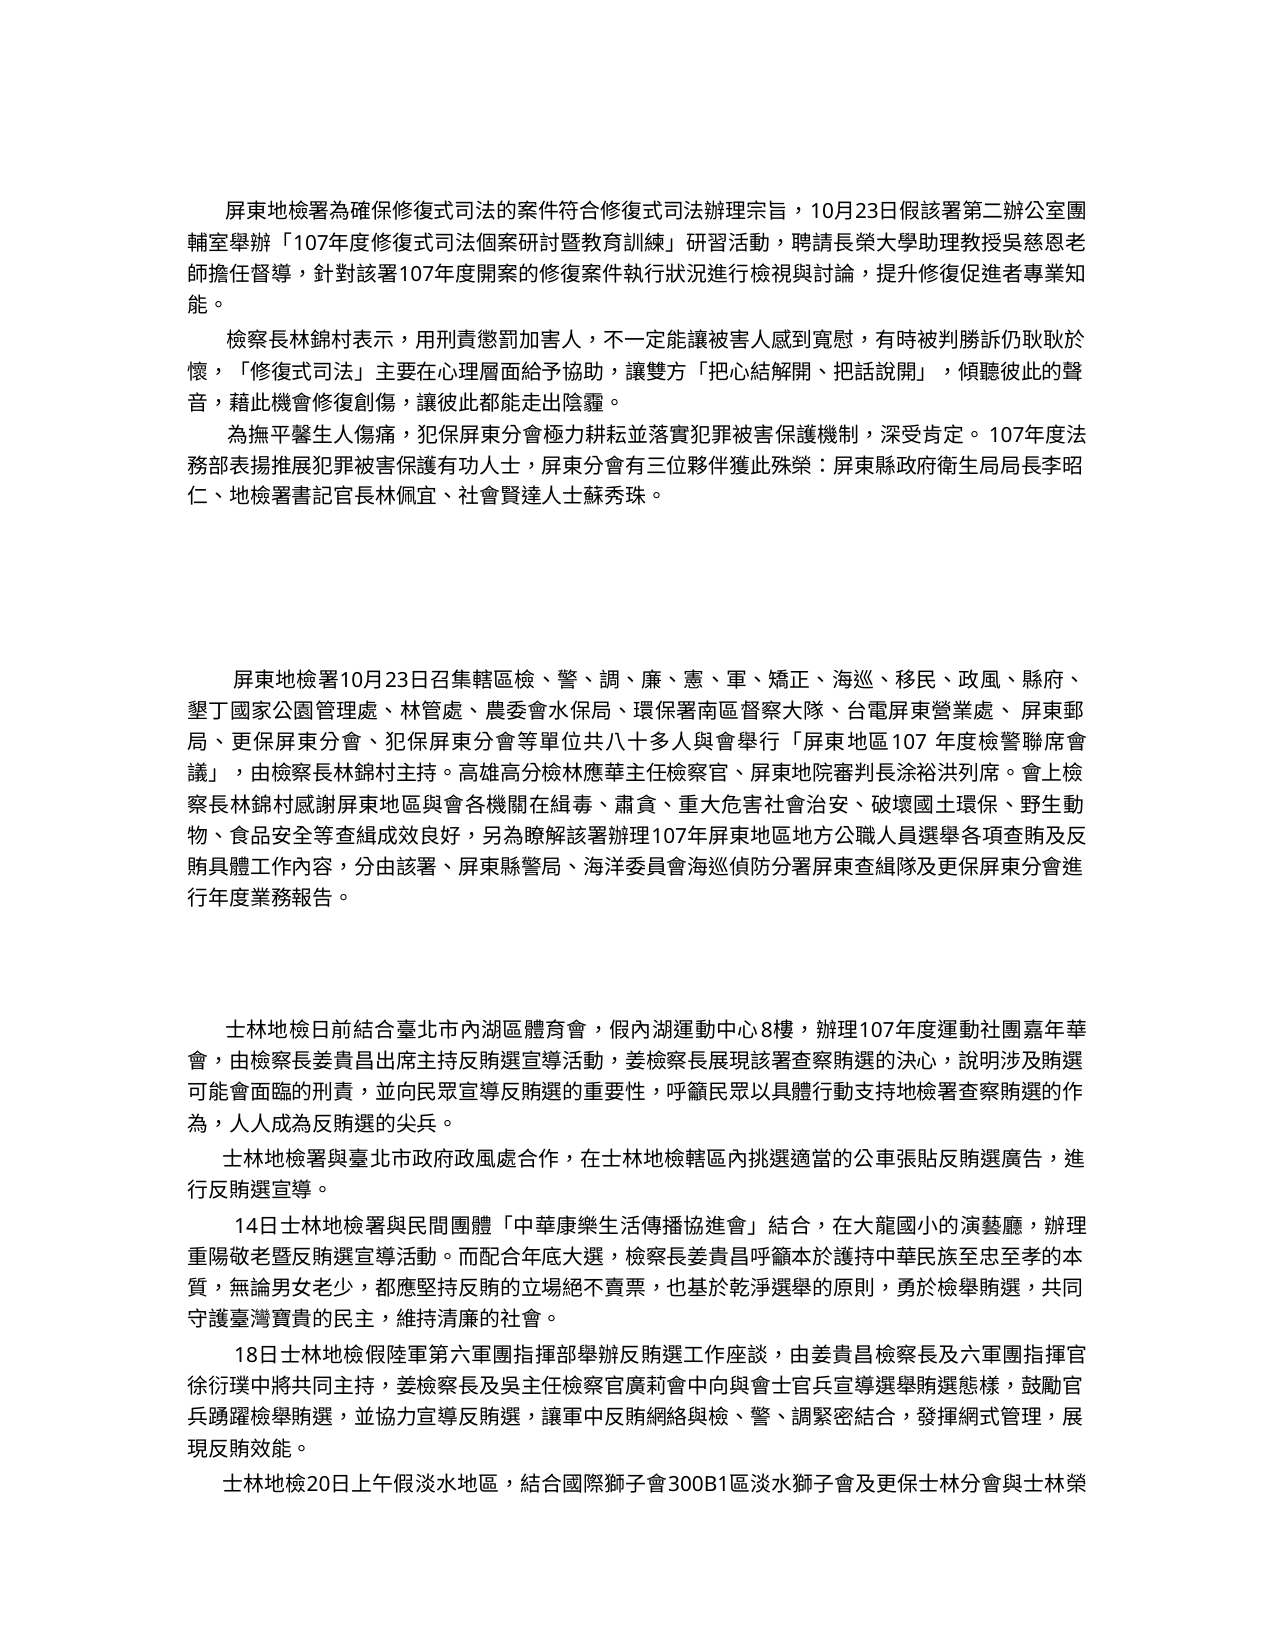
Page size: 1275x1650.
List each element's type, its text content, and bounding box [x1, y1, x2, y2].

text 屏東地檢署反賄宣導-反賄神探，全面出擊 [187, 914, 1087, 956]
text 犯保屏東分會辦理「全馨支持」家屬支持團體 [187, 509, 1087, 551]
text i幸福 反賄『正』時行 [187, 956, 1087, 1010]
text 士林地檢20日上午假淡水地區，結合國際獅子會300B1區淡水獅子會及更保士林分會與士林榮 [187, 1466, 1087, 1498]
text 士林地檢日前結合臺北市內湖區體育會，假內湖運動中心8樓，辦理107年度運動社團嘉年華會，由檢察長姜貴昌出席主持反賄選宣導活動，姜檢察長展現該署查察賄選的決心，說明涉及賄選可能會面臨的刑責，並向民眾宣導反賄選的重要性，呼籲民眾以具體行動支持地檢署查察賄選的作為，人人成為反賄選的尖兵。 [187, 1012, 1087, 1137]
text 屏檢及屏縣警局共同辦理107年度屏東地區檢警聯席會議 [187, 551, 1087, 660]
text 14日士林地檢署與民間團體「中華康樂生活傳播協進會」結合，在大龍國小的演藝廳，辦理重陽敬老暨反賄選宣導活動。而配合年底大選，檢察長姜貴昌呼籲本於護持中華民族至忠至孝的本質，無論男女老少，都應堅持反賄的立場絕不賣票，也基於乾淨選舉的原則，勇於檢舉賄選，共同守護臺灣寶貴的民主，維持清廉的社會。 [187, 1208, 1087, 1333]
text 士林地檢署與臺北市政府政風處合作，在士林地檢轄區內挑選適當的公車張貼反賄選廣告，進行反賄選宣導。 [187, 1141, 1087, 1204]
text 為撫平馨生人傷痛，犯保屏東分會極力耕耘並落實犯罪被害保護機制，深受肯定。107年度法務部表揚推展犯罪被害保護有功人士，屏東分會有三位夥伴獲此殊榮：屏東縣政府衛生局局長李昭仁、地檢署書記官長林佩宜、社會賢達人士蘇秀珠。 [187, 419, 1087, 509]
text 檢察長林錦村表示，用刑責懲罰加害人，不一定能讓被害人感到寬慰，有時被判勝訴仍耿耿於懷，「修復式司法」主要在心理層面給予協助，讓雙方「把心結解開、把話說開」，傾聽彼此的聲音，藉此機會修復創傷，讓彼此都能走出陰霾。 [187, 323, 1087, 417]
text 屏東地檢署10月23日召集轄區檢、警、調、廉、憲、軍、矯正、海巡、移民、政風、縣府、墾丁國家公園管理處、林管處、農委會水保局、環保署南區督察大隊、台電屏東營業處、 屏東郵局、更保屏東分會、犯保屏東分會等單位共八十多人與會舉行「屏東地區107 年度檢警聯席會議」，由檢察長林錦村主持。高雄高分檢林應華主任檢察官、屏東地院審判長涂裕洪列席。會上檢察長林錦村感謝屏東地區與會各機關在緝毒、肅貪、重大危害社會治安、破壞國土環保、野生動物、食品安全等查緝成效良好，另為瞭解該署辦理107年屏東地區地方公職人員選舉各項查賄及反賄具體工作內容，分由該署、屏東縣警局、海洋委員會海巡偵防分署屏東查緝隊及更保屏東分會進行年度業務報告。 [187, 662, 1087, 912]
text 犯保屏東分會推薦有功人士 [187, 150, 1087, 192]
text 18日士林地檢假陸軍第六軍團指揮部舉辦反賄選工作座談，由姜貴昌檢察長及六軍團指揮官徐衍璞中將共同主持，姜檢察長及吳主任檢察官廣莉會中向與會士官兵宣導選舉賄選態樣，鼓勵官兵踴躍檢舉賄選，並協力宣導反賄選，讓軍中反賄網絡與檢、警、調緊密結合，發揮網式管理，展現反賄效能。 [187, 1337, 1087, 1462]
text 屏東地檢署為確保修復式司法的案件符合修復式司法辦理宗旨，10月23日假該署第二辦公室團輔室舉辦「107年度修復式司法個案研討暨教育訓練」研習活動，聘請長榮大學助理教授吳慈恩老師擔任督導，針對該署107年度開案的修復案件執行狀況進行檢視與討論，提升修復促進者專業知能。 [187, 194, 1087, 319]
